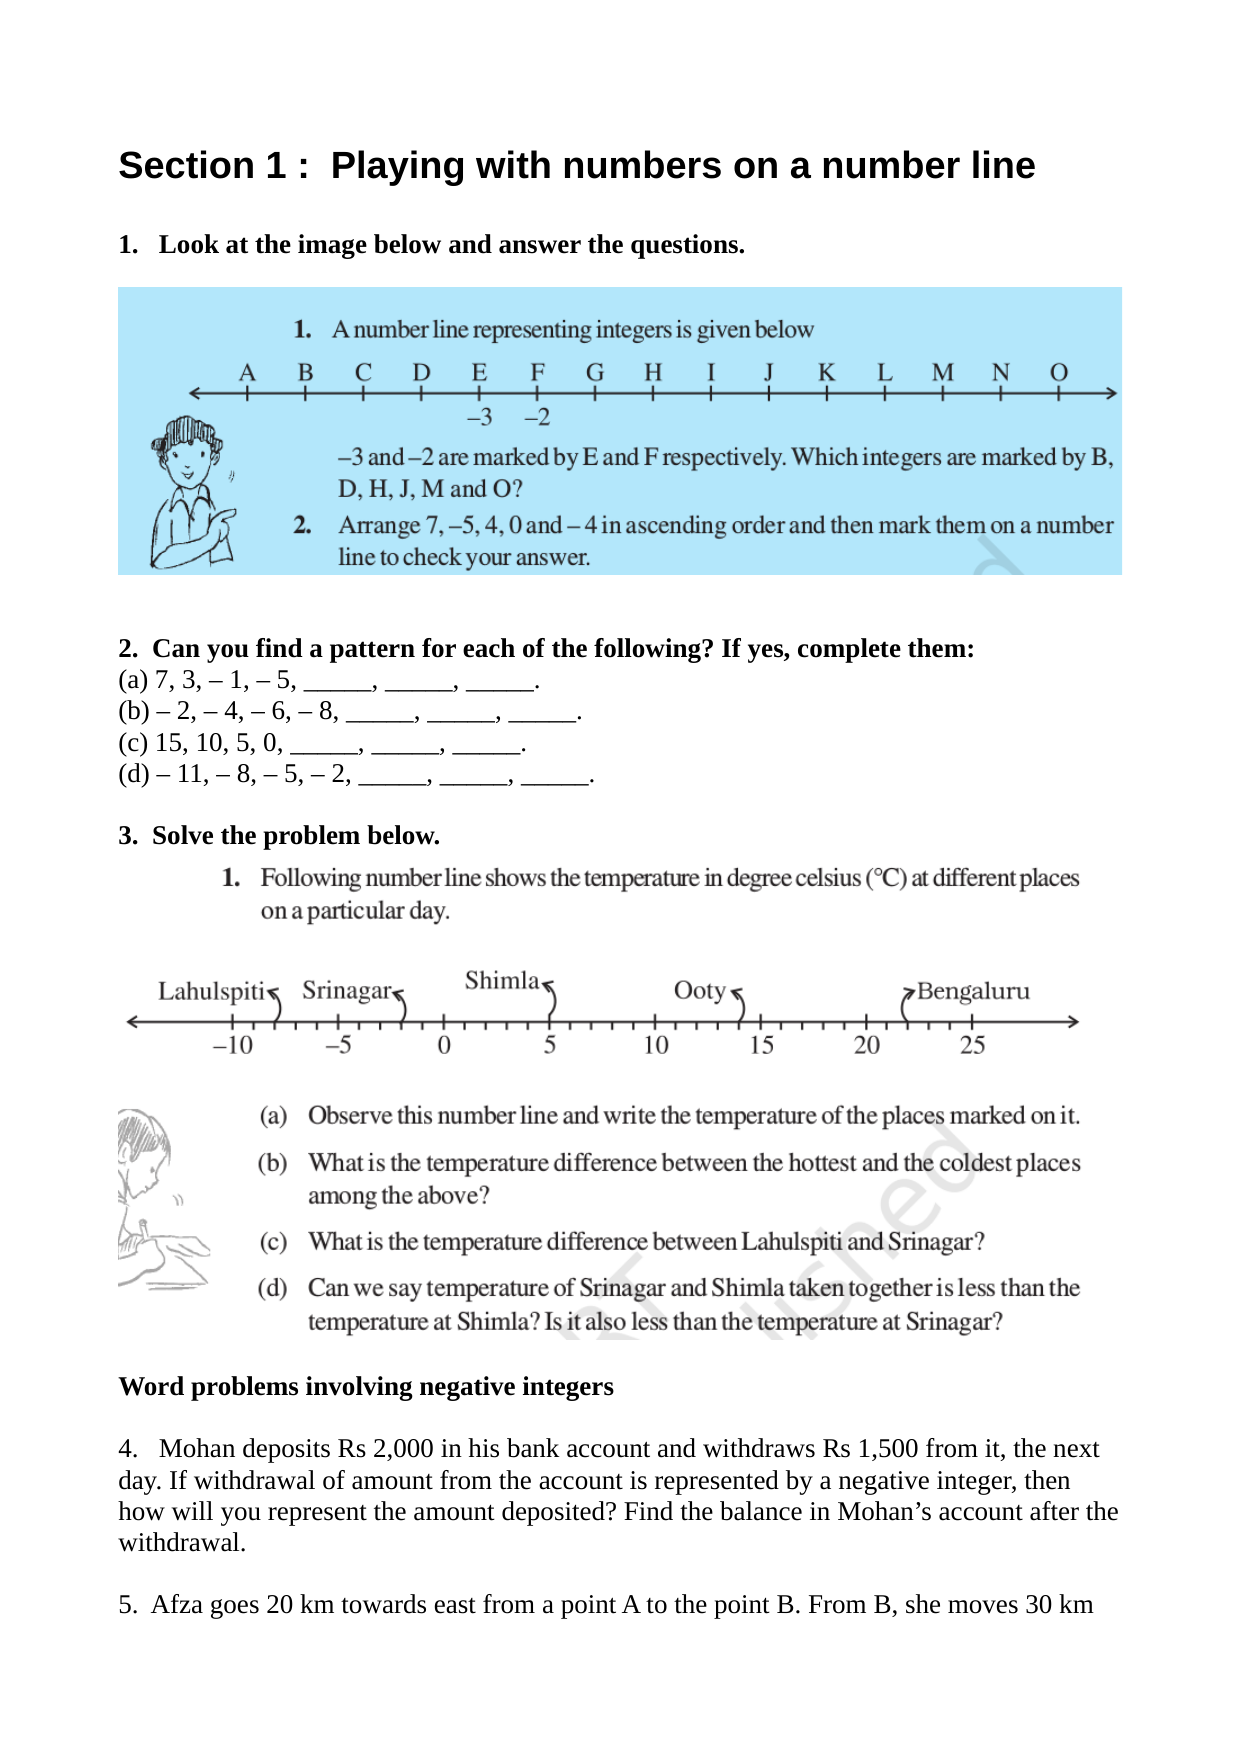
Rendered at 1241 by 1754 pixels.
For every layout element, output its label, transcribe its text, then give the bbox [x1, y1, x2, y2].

text (b) – 2, – 4, – 6, – 8, _____, _____, _____. [118, 694, 1122, 726]
subtitle Section 1 : Playing with numbers on a number line [118, 143, 1122, 187]
picture [118, 850, 1123, 1340]
text (a) 7, 3, – 1, – 5, _____, _____, _____. [118, 663, 1122, 694]
text 4. Mohan deposits Rs 2,000 in his bank account and withdraws Rs 1,500 from it, the next day. If withdrawal of amount from the account is represented by a negative integer, then how will you represent the amount deposited? Find the balance in Mohan’s account after the withdrawal. [118, 1433, 1122, 1557]
text 5. Afza goes 20 km towards east from a point A to the point B. From B, she moves 30 km [118, 1588, 1122, 1619]
text 2. Can you find a pattern for each of the following? If yes, complete them: [118, 632, 1122, 663]
text 3. Solve the problem below. [118, 819, 1122, 850]
text (c) 15, 10, 5, 0, _____, _____, _____. [118, 726, 1122, 757]
picture [118, 287, 1123, 575]
text 1. Look at the image below and answer the questions. [118, 228, 1122, 259]
text (d) – 11, – 8, – 5, – 2, _____, _____, _____. [118, 757, 1122, 788]
text Word problems involving negative integers [118, 1370, 1122, 1401]
